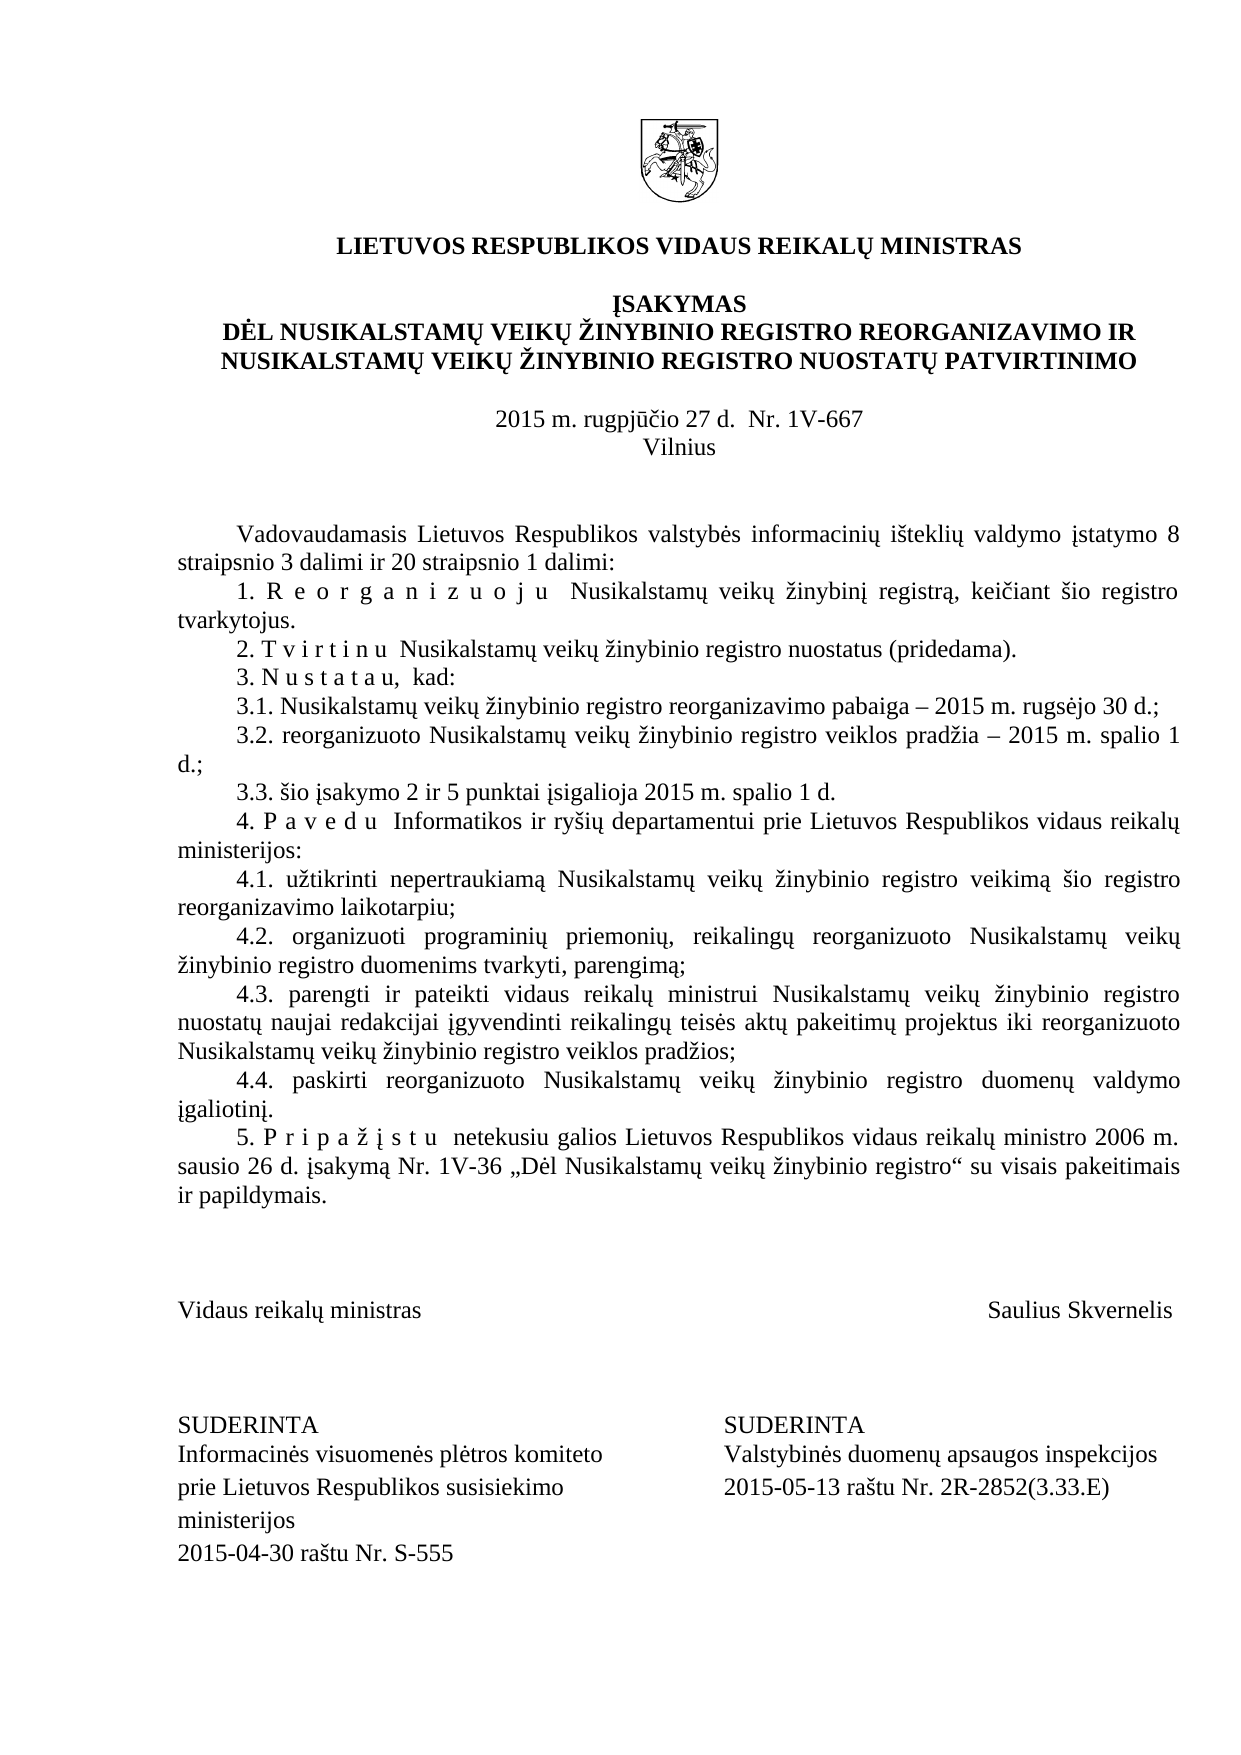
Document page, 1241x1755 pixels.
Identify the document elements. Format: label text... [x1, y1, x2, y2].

text 4.3. parengti ir pateikti vidaus reikalų ministrui Nusikalstamų veikų žinybinio registro nuostatų naujai redakcijai įgyvendinti reikalingų teisės aktų pakeitimų projektus iki reorganizuoto Nusikalstamų veikų žinybinio registro veiklos pradžios; [177, 979, 1181, 1065]
text prie Lietuvos Respublikos susisiekimo 2015-05-13 raštu Nr. 2R-2852(3.33.E) [177, 1472, 1181, 1501]
text 4. P a v e d u Informatikos ir ryšių departamentui prie Lietuvos Respublikos vidaus reikalų ministerijos: [177, 806, 1181, 864]
text Vilnius [177, 432, 1181, 461]
text Vadovaudamasis Lietuvos Respublikos valstybės informacinių išteklių valdymo įstatymo 8 straipsnio 3 dalimi ir 20 straipsnio 1 dalimi: [177, 519, 1181, 576]
text ministerijos [177, 1505, 1181, 1533]
text 3. N u s t a t a u, kad: [177, 662, 1181, 691]
text 4.1. užtikrinti nepertraukiamą Nusikalstamų veikų žinybinio registro veikimą šio registro reorganizavimo laikotarpiu; [177, 864, 1181, 921]
text SUDERINTA SUDERINTA [177, 1410, 1181, 1439]
text LIETUVOS RESPUBLIKOS VIDAUS REIKALŲ MINISTRAS [177, 231, 1181, 260]
text Vidaus reikalų ministras Saulius Skvernelis [177, 1295, 1181, 1324]
text 4.2. organizuoti programinių priemonių, reikalingų reorganizuoto Nusikalstamų veikų žinybinio registro duomenims tvarkyti, parengimą; [177, 921, 1181, 979]
text ĮSAKYMAS [177, 289, 1181, 317]
text 3.2. reorganizuoto Nusikalstamų veikų žinybinio registro veiklos pradžia – 2015 m. spalio 1 d.; [177, 720, 1181, 777]
text DĖL NUSIKALSTAMŲ VEIKŲ ŽINYBINIO REGISTRO REORGANIZAVIMO IR NUSIKALSTAMŲ VEIKŲ ŽINYBINIO REGISTRO NUOSTATŲ PATVIRTINIMO [177, 317, 1181, 375]
text 2. T v i r t i n u Nusikalstamų veikų žinybinio registro nuostatus (pridedama). [177, 634, 1181, 662]
text 2015 m. rugpjūčio 27 d. Nr. 1V-667 [177, 404, 1181, 432]
text 3.1. Nusikalstamų veikų žinybinio registro reorganizavimo pabaiga – 2015 m. rugsėjo 30 d.; [177, 691, 1181, 720]
text 4.4. paskirti reorganizuoto Nusikalstamų veikų žinybinio registro duomenų valdymo įgaliotinį. [177, 1065, 1181, 1122]
text 3.3. šio įsakymo 2 ir 5 punktai įsigalioja 2015 m. spalio 1 d. [177, 777, 1181, 806]
text 2015-04-30 raštu Nr. S-555 [177, 1538, 1181, 1567]
text 1. R e o r g a n i z u o j u Nusikalstamų veikų žinybinį registrą, keičiant šio registro tvarkytojus. [177, 576, 1181, 634]
text 5. P r i p a ž į s t u netekusiu galios Lietuvos Respublikos vidaus reikalų ministro 2006 m. sausio 26 d. įsakymą Nr. 1V-36 „Dėl Nusikalstamų veikų žinybinio registro“ su visais pakeitimais ir papildymais. [177, 1122, 1181, 1209]
text Informacinės visuomenės plėtros komiteto Valstybinės duomenų apsaugos inspekcijos [177, 1439, 1181, 1467]
